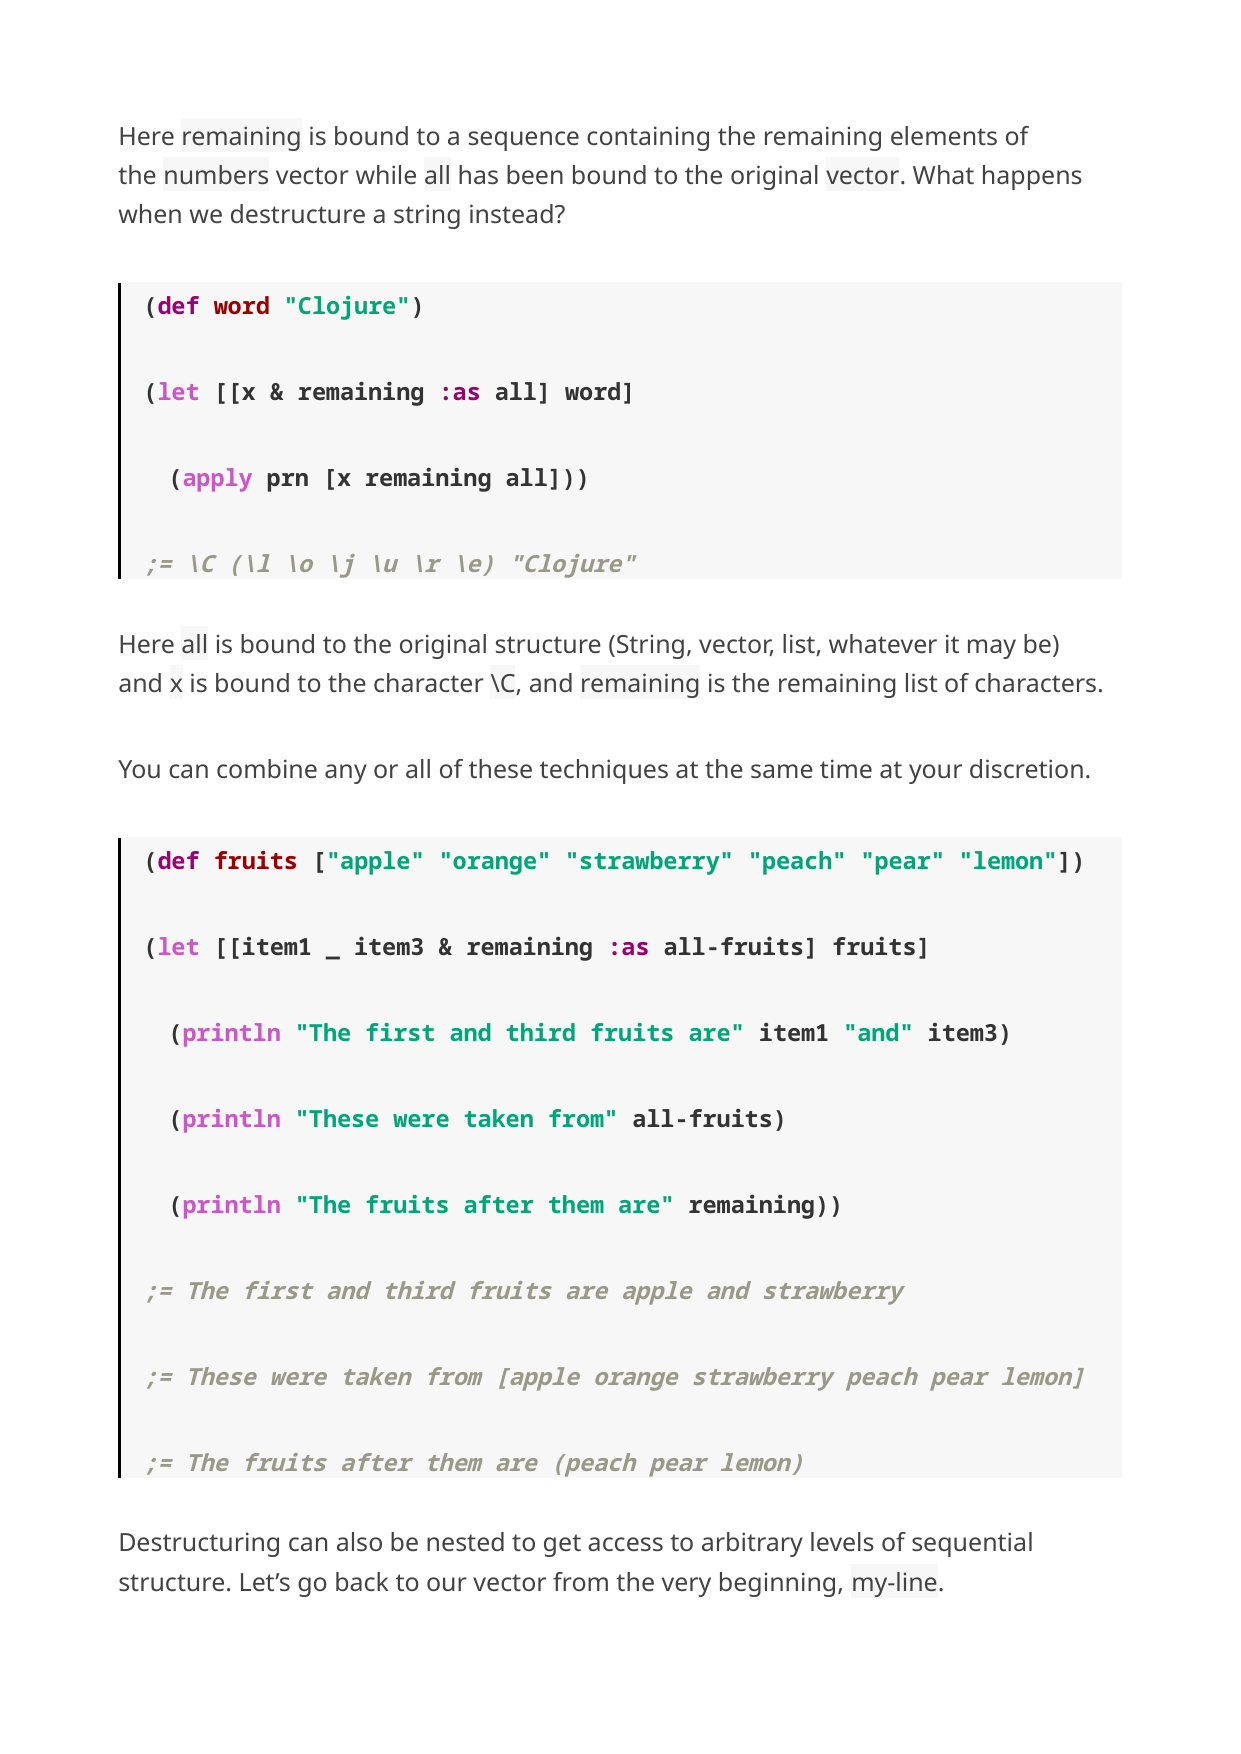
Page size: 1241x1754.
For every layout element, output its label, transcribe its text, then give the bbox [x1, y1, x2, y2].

text (println "The first and third fruits are" item1 "and" item3) [121, 1009, 1122, 1048]
text You can combine any or all of these techniques at the same time at your discretion. [118, 751, 1122, 786]
text (let [[x & remaining :as all] word] [121, 368, 1122, 407]
text (apply prn [x remaining all])) [121, 454, 1122, 493]
text ;= These were taken from [apple orange strawberry peach pear lemon] [121, 1353, 1122, 1392]
text (let [[item1 _ item3 & remaining :as all-fruits] fruits] [121, 923, 1122, 962]
text ;= \C (\l \o \j \u \r \e) "Clojure" [121, 540, 1122, 579]
text Here all is bound to the original structure (String, vector, list, whatever it may be) and x is bound to the character \C, and remaining is the remaining list of characters. [118, 626, 1122, 699]
text ;= The first and third fruits are apple and strawberry [121, 1267, 1122, 1306]
text (println "These were taken from" all-fruits) [121, 1095, 1122, 1134]
text Destructuring can also be nested to get access to arbitrary levels of sequential structure. Let’s go back to our vector from the very beginning, my-line. [118, 1525, 1122, 1598]
text (def word "Clojure") [118, 282, 1122, 322]
text (def fruits ["apple" "orange" "strawberry" "peach" "pear" "lemon"]) [118, 837, 1122, 877]
text (println "The fruits after them are" remaining)) [121, 1181, 1122, 1220]
text ;= The fruits after them are (peach pear lemon) [121, 1439, 1122, 1478]
text Here remaining is bound to a sequence containing the remaining elements of the numbers vector while all has been bound to the original vector. What happens when we destructure a string instead? [118, 118, 1122, 231]
